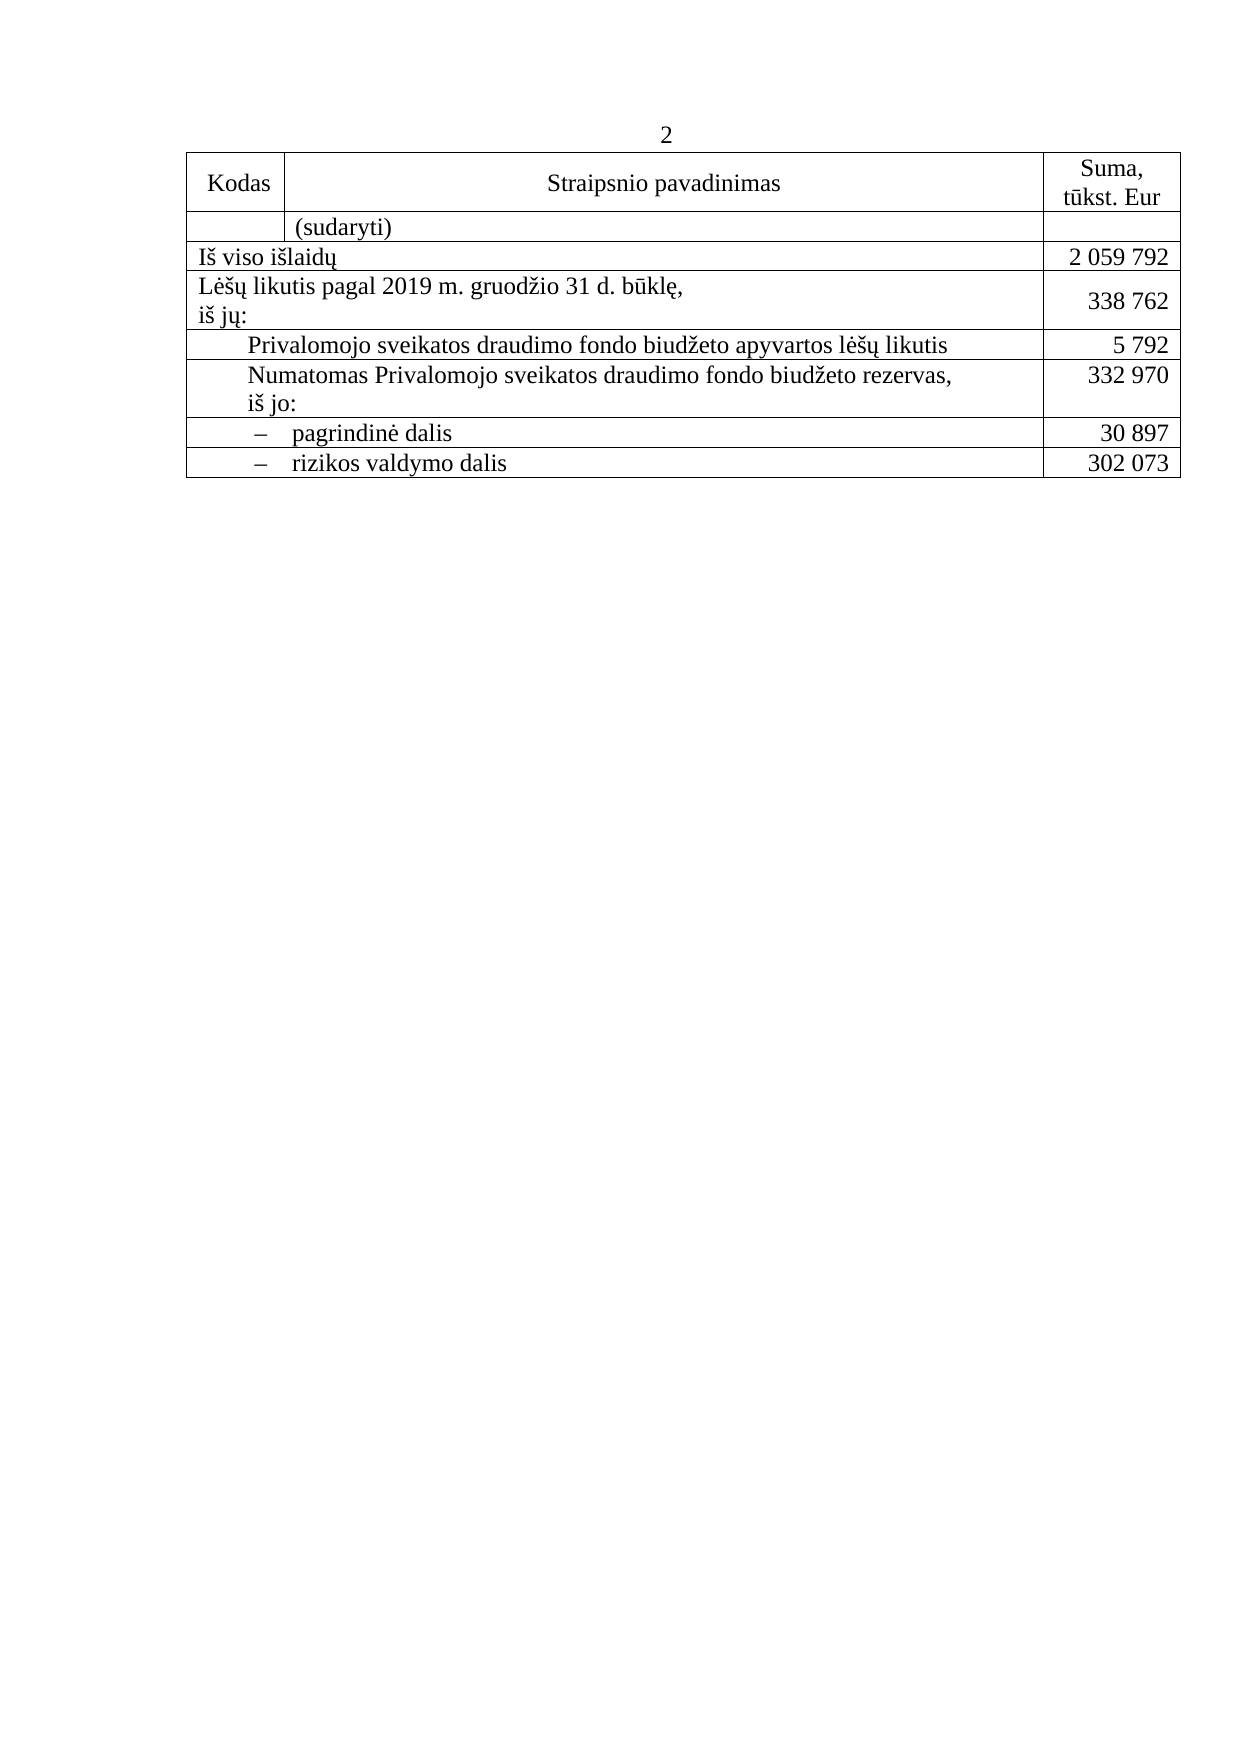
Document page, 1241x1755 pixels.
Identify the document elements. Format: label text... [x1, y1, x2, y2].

table_header Straipsnio pavadinimas [285, 153, 1043, 211]
table_cell Lėšų likutis pagal 2019 m. gruodžio 31 d. būklę, iš jų: [187, 271, 1043, 329]
table_cell 2 059 792 [1044, 242, 1180, 270]
table_cell [1044, 212, 1180, 241]
table_cell Numatomas Privalomojo sveikatos draudimo fondo biudžeto rezervas, iš jo: [187, 360, 1043, 417]
table_header Kodas [187, 153, 284, 211]
table_cell – rizikos valdymo dalis [187, 448, 1043, 477]
table_cell 30 897 [1044, 418, 1180, 447]
table_cell – pagrindinė dalis [187, 418, 1043, 447]
table_cell Privalomojo sveikatos draudimo fondo biudžeto apyvartos lėšų likutis [187, 330, 1043, 359]
table_cell [187, 212, 284, 241]
table_cell 5 792 [1044, 330, 1180, 359]
table_header Suma, tūkst. Eur [1044, 153, 1180, 211]
table_cell Iš viso išlaidų [187, 242, 1043, 270]
table_cell 302 073 [1044, 448, 1180, 477]
table_cell 332 970 [1044, 360, 1180, 417]
table_cell 338 762 [1044, 271, 1180, 329]
table_cell (sudaryti) [285, 212, 1043, 241]
